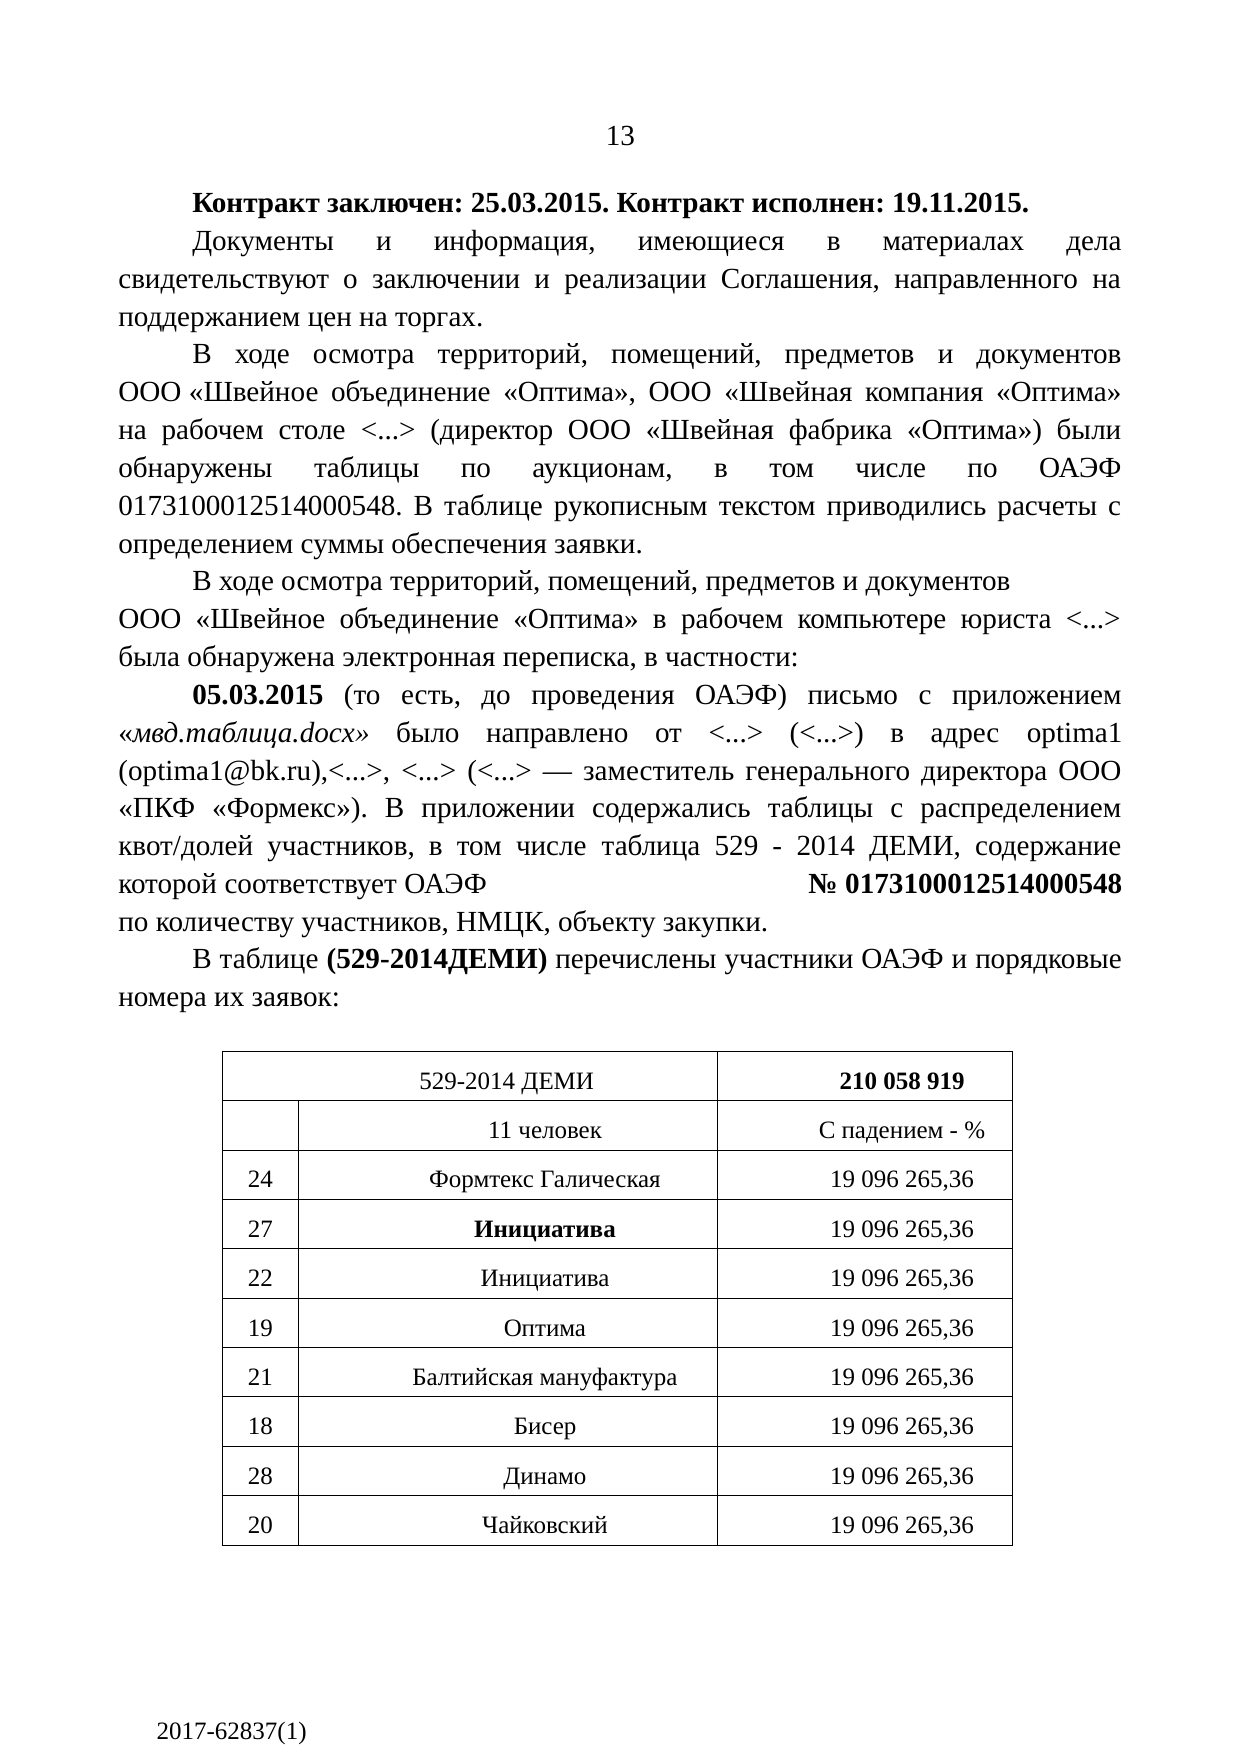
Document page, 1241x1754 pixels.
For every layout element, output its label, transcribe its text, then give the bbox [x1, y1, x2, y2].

table_cell 19 096 265,36 [718, 1496, 1012, 1544]
table_header 210 058 919 [718, 1052, 1012, 1100]
table_cell 19 096 265,36 [718, 1447, 1012, 1495]
table_cell С падением - % [718, 1101, 1012, 1149]
text Контракт заключен: 25.03.2015. Контракт исполнен: 19.11.2015. [118, 181, 1122, 219]
table_cell 19 096 265,36 [718, 1200, 1012, 1248]
table_cell 18 [223, 1397, 298, 1446]
table_cell 28 [223, 1447, 298, 1495]
table_cell Инициатива [299, 1249, 717, 1298]
text 05.03.2015 (то есть, до проведения ОАЭФ) письмо с приложением «мвд.таблица.docx» было направлено от <...> (<...>) в адрес optima1 (optima1@bk.ru),<...>, <...> (<...> — заместитель генерального директора ООО «ПКФ «Формекс»). В приложении содержались таблицы с распределением квот/долей участников, в том числе таблица 529 - 2014 ДЕМИ, содержание которой соответствует ОАЭФ № 0173100012514000548 по количеству участников, НМЦК, объекту закупки. [118, 673, 1122, 937]
table_cell 22 [223, 1249, 298, 1298]
table_header 529-2014 ДЕМИ [223, 1052, 717, 1100]
text В ходе осмотра территорий, помещений, предметов и документов ООО «Швейное объединение «Оптима», ООО «Швейная компания «Оптима» на рабочем столе <...> (директор ООО «Швейная фабрика «Оптима») были обнаружены таблицы по аукционам, в том числе по ОАЭФ 0173100012514000548. В таблице рукописным текстом приводились расчеты с определением суммы обеспечения заявки. [118, 332, 1122, 559]
table_cell 27 [223, 1200, 298, 1248]
table_cell 11 человек [299, 1101, 717, 1149]
table_cell Бисер [299, 1397, 717, 1446]
text Документы и информация, имеющиеся в материалах дела свидетельствуют о заключении и реализации Соглашения, направленного на поддержанием цен на торгах. [118, 219, 1122, 332]
table_cell 19 096 265,36 [718, 1397, 1012, 1446]
table_cell 19 [223, 1299, 298, 1347]
table_cell Чайковский [299, 1496, 717, 1544]
table_cell Инициатива [299, 1200, 717, 1248]
table_cell Динамо [299, 1447, 717, 1495]
table_cell [223, 1101, 298, 1149]
table_cell 20 [223, 1496, 298, 1544]
table_cell Балтийская мануфактура [299, 1348, 717, 1396]
text В ходе осмотра территорий, помещений, предметов и документов ООО «Швейное объединение «Оптима» в рабочем компьютере юриста <...> была обнаружена электронная переписка, в частности: [118, 559, 1122, 673]
table_cell 19 096 265,36 [718, 1249, 1012, 1298]
table_cell 19 096 265,36 [718, 1299, 1012, 1347]
table_cell 21 [223, 1348, 298, 1396]
table_cell Формтекс Галическая [299, 1151, 717, 1199]
text В таблице (529-2014ДЕМИ) перечислены участники ОАЭФ и порядковые номера их заявок: [118, 937, 1122, 1013]
table_cell 24 [223, 1151, 298, 1199]
table_cell 19 096 265,36 [718, 1348, 1012, 1396]
table_cell Оптима [299, 1299, 717, 1347]
table_cell 19 096 265,36 [718, 1151, 1012, 1199]
